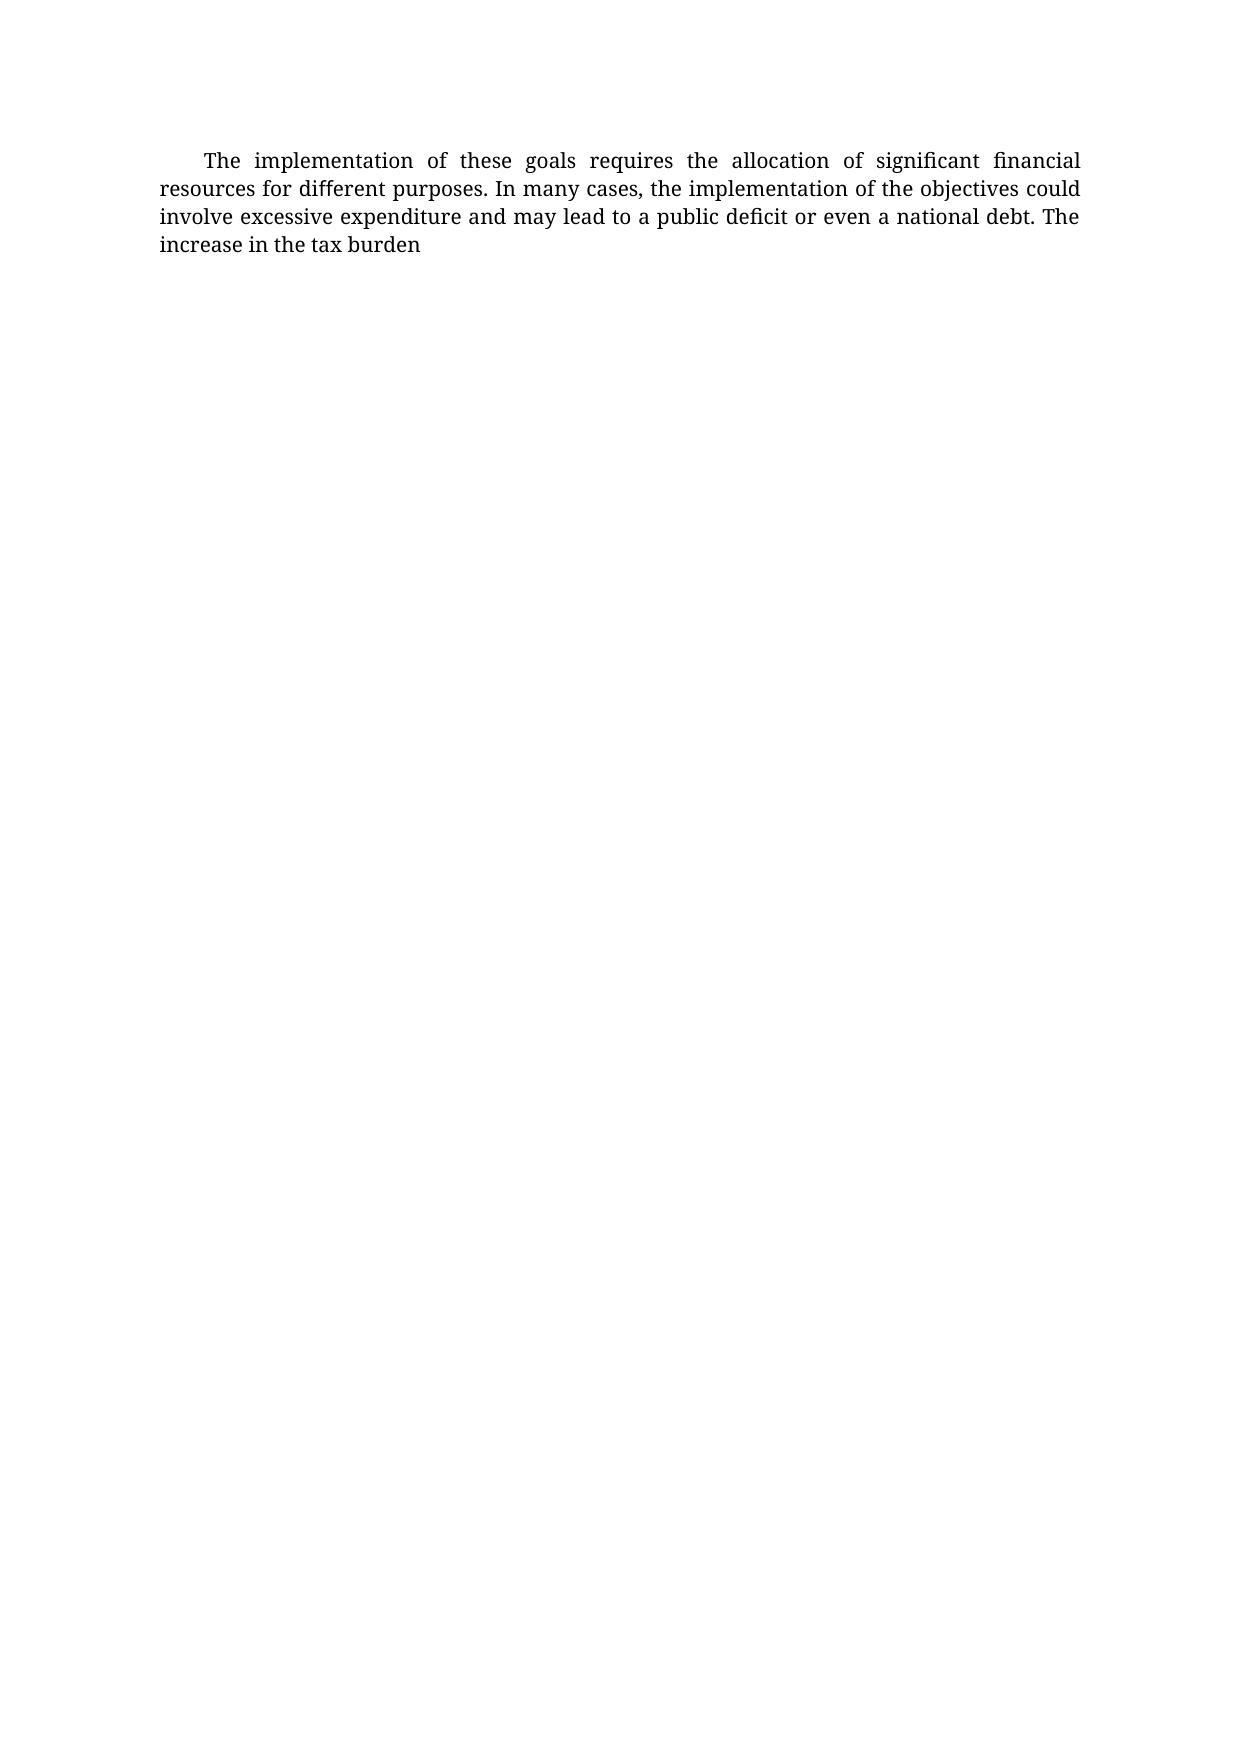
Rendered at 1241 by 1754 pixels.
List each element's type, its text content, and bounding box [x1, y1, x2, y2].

text The implementation of these goals requires the allocation of significant financial resources for different purposes. In many cases, the implementation of the objectives could involve excessive expenditure and may lead to a public deficit or even a national debt. The increase in the tax burden [159, 147, 1081, 258]
